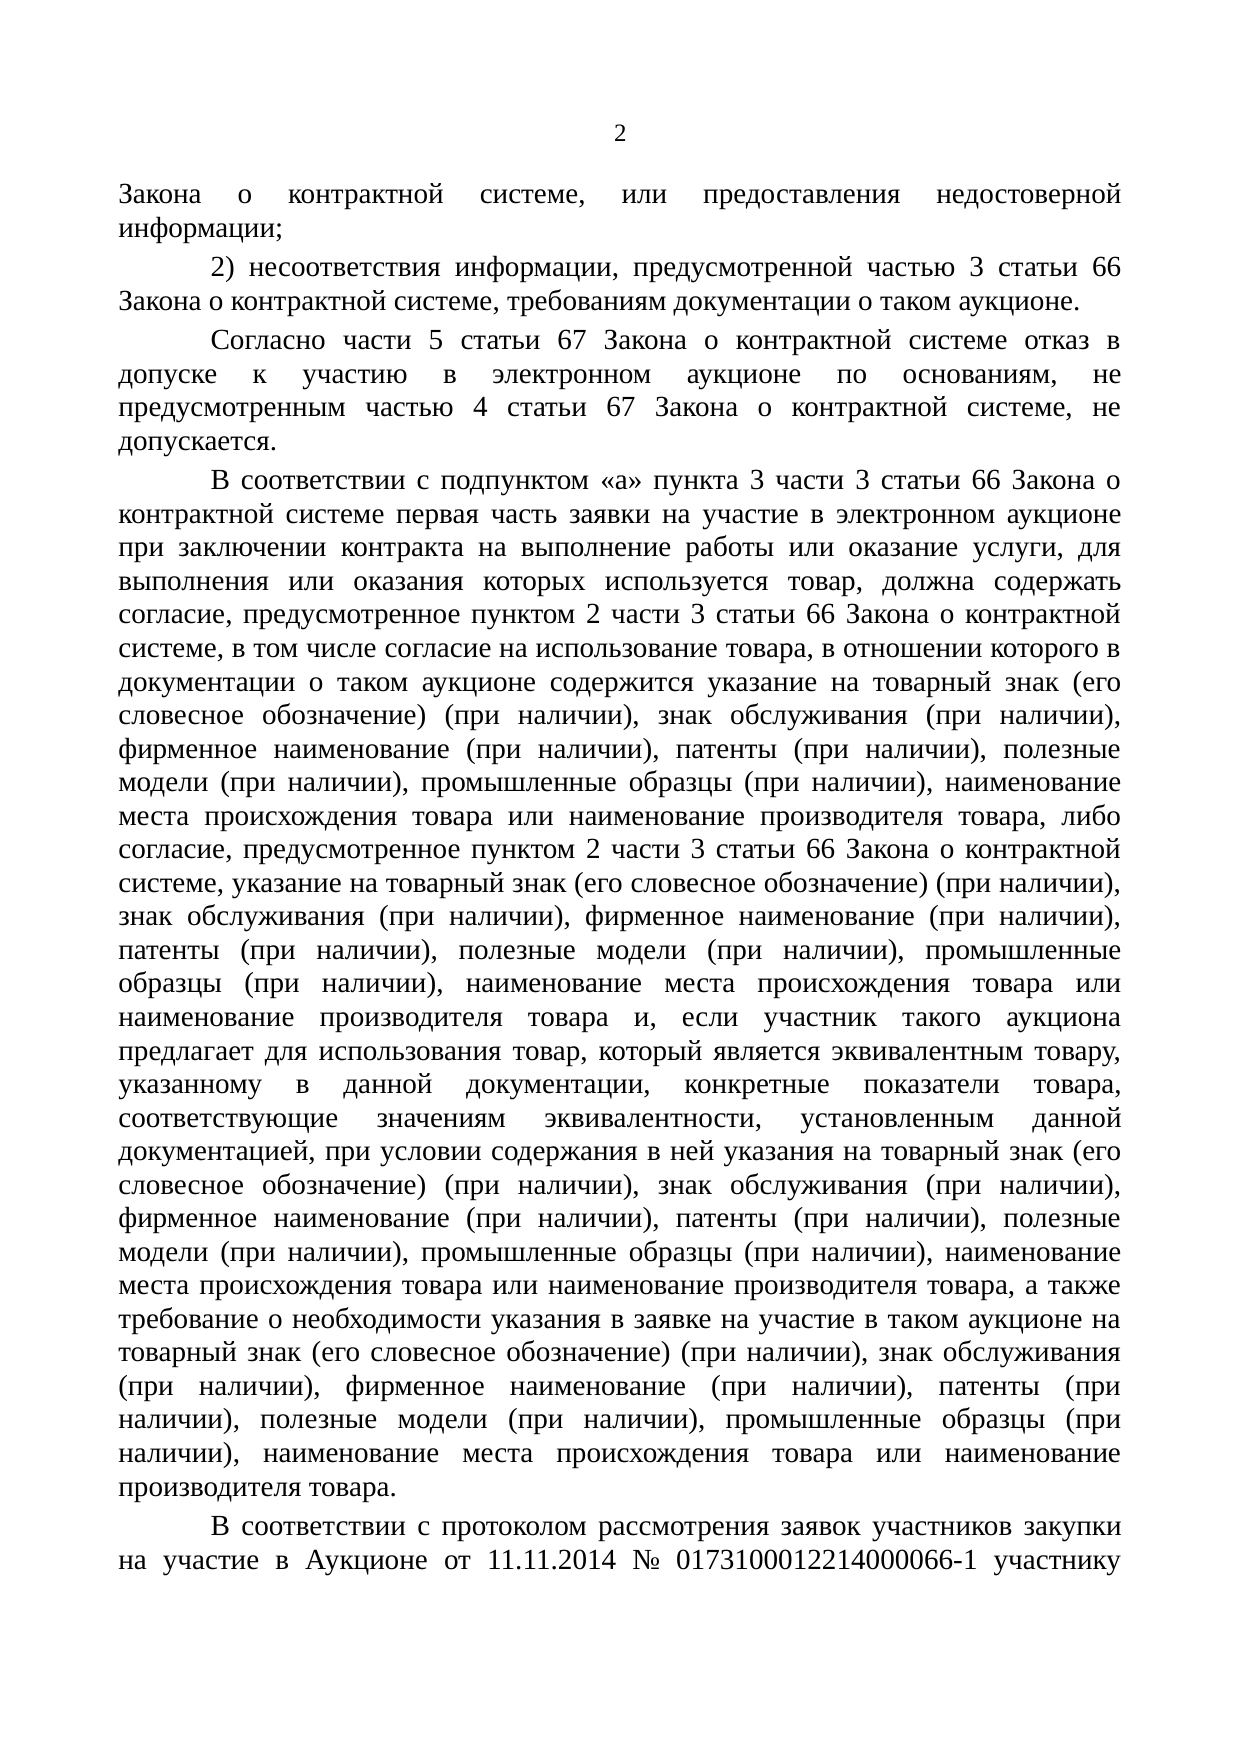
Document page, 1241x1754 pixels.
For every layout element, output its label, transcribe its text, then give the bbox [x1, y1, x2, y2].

text Закона о контрактной системе, или предоставления недостоверной информации; [118, 176, 1122, 243]
text Согласно части 5 статьи 67 Закона о контрактной системе отказ в допуске к участию в электронном аукционе по основаниям, не предусмотренным частью 4 статьи 67 Закона о контрактной системе, не допускается. [118, 322, 1122, 457]
text В соответствии с протоколом рассмотрения заявок участников закупки на участие в Аукционе от 11.11.2014 № 0173100012214000066-1 участнику [118, 1508, 1122, 1575]
text 2) несоответствия информации, предусмотренной частью 3 статьи 66 Закона о контрактной системе, требованиям документации о таком аукционе. [118, 249, 1122, 316]
text В соответствии с подпунктом «а» пункта 3 части 3 статьи 66 Закона о контрактной системе первая часть заявки на участие в электронном аукционе при заключении контракта на выполнение работы или оказание услуги, для выполнения или оказания которых используется товар, должна содержать согласие, предусмотренное пунктом 2 части 3 статьи 66 Закона о контрактной системе, в том числе согласие на использование товара, в отношении которого в документации о таком аукционе содержится указание на товарный знак (его словесное обозначение) (при наличии), знак обслуживания (при наличии), фирменное наименование (при наличии), патенты (при наличии), полезные модели (при наличии), промышленные образцы (при наличии), наименование места происхождения товара или наименование производителя товара, либо согласие, предусмотренное пунктом 2 части 3 статьи 66 Закона о контрактной системе, указание на товарный знак (его словесное обозначение) (при наличии), знак обслуживания (при наличии), фирменное наименование (при наличии), патенты (при наличии), полезные модели (при наличии), промышленные образцы (при наличии), наименование места происхождения товара или наименование производителя товара и, если участник такого аукциона предлагает для использования товар, который является эквивалентным товару, указанному в данной документации, конкретные показатели товара, соответствующие значениям эквивалентности, установленным данной документацией, при условии содержания в ней указания на товарный знак (его словесное обозначение) (при наличии), знак обслуживания (при наличии), фирменное наименование (при наличии), патенты (при наличии), полезные модели (при наличии), промышленные образцы (при наличии), наименование места происхождения товара или наименование производителя товара, а также требование о необходимости указания в заявке на участие в таком аукционе на товарный знак (его словесное обозначение) (при наличии), знак обслуживания (при наличии), фирменное наименование (при наличии), патенты (при наличии), полезные модели (при наличии), промышленные образцы (при наличии), наименование места происхождения товара или наименование производителя товара. [118, 462, 1122, 1502]
